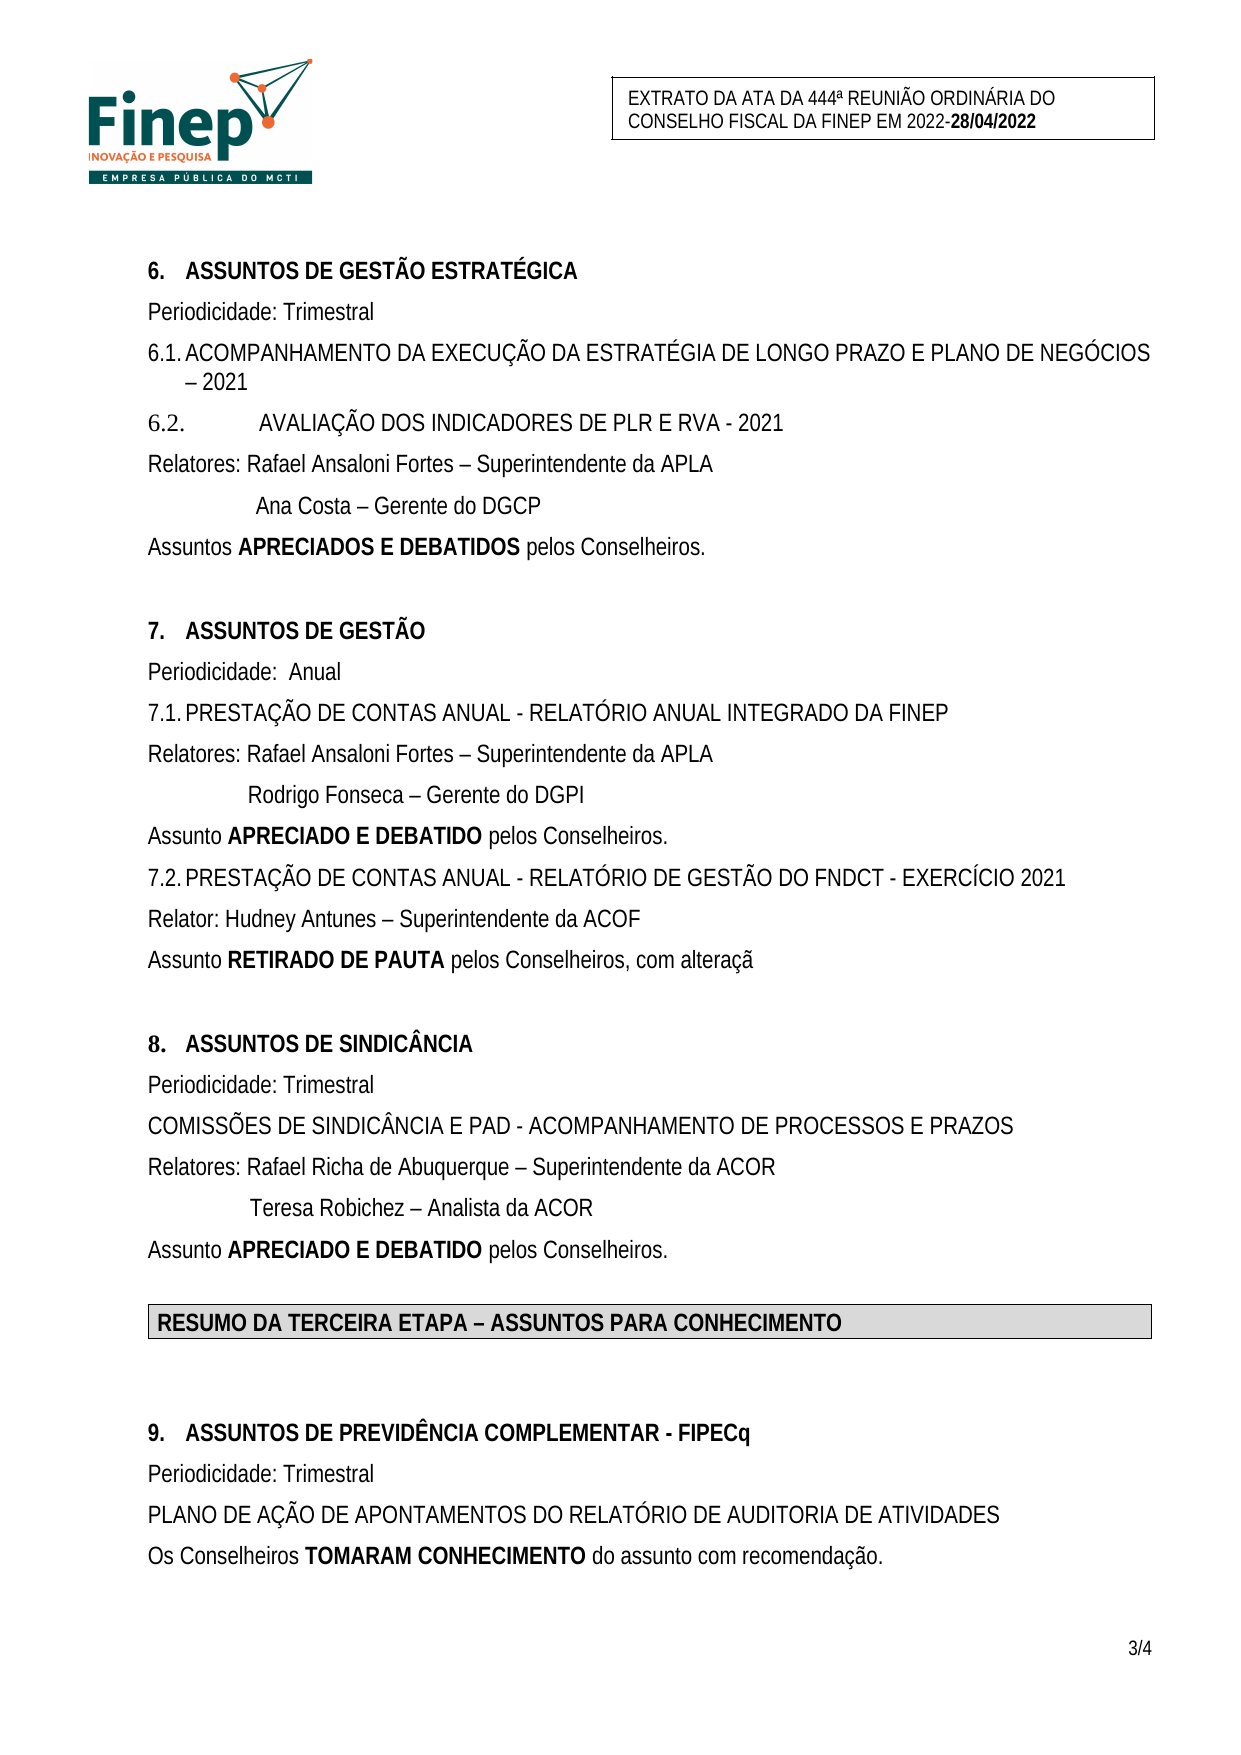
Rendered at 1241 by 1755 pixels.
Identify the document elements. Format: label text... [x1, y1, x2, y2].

text COMISSÕES DE SINDICÂNCIA E PAD - ACOMPANHAMENTO DE PROCESSOS E PRAZOS [148, 1111, 1152, 1140]
text RESUMO DA TERCEIRA ETAPA – ASSUNTOS PARA CONHECIMENTO [149, 1305, 1151, 1338]
text PLANO DE AÇÃO DE APONTAMENTOS DO RELATÓRIO DE AUDITORIA DE ATIVIDADES [148, 1500, 1152, 1529]
list PRESTAÇÃO DE CONTAS ANUAL - RELATÓRIO DE GESTÃO DO FNDCT - EXERCÍCIO 2021 [148, 862, 1152, 891]
text Relatores: Rafael Ansaloni Fortes – Superintendente da APLA [148, 449, 1152, 478]
text Periodicidade: Anual [148, 657, 1152, 685]
text Relatores: Rafael Richa de Abuquerque – Superintendente da ACOR [148, 1152, 1152, 1181]
list ASSUNTOS DE GESTÃO ESTRATÉGICA [148, 256, 1152, 285]
text Assunto RETIRADO DE PAUTA pelos Conselheiros, com alteraçã [148, 945, 1152, 973]
text Periodicidade: Trimestral [148, 1070, 1152, 1099]
list PRESTAÇÃO DE CONTAS ANUAL - RELATÓRIO ANUAL INTEGRADO DA FINEP [148, 698, 1152, 727]
list AVALIAÇÃO DOS INDICADORES DE PLR E RVA - 2021 [148, 408, 1152, 437]
list ACOMPANHAMENTO DA EXECUÇÃO DA ESTRATÉGIA DE LONGO PRAZO E PLANO DE NEGÓCIOS – 2021 [148, 338, 1152, 396]
list Rodrigo Fonseca – Gerente do DGPI [185, 780, 1152, 809]
text Periodicidade: Trimestral [148, 297, 1152, 326]
text Assuntos APRECIADOS E DEBATIDOS pelos Conselheiros. [148, 532, 1152, 560]
list ASSUNTOS DE SINDICÂNCIA [148, 1029, 1152, 1057]
text Assunto APRECIADO E DEBATIDO pelos Conselheiros. [148, 821, 1152, 850]
text Ana Costa – Gerente do DGCP [148, 491, 1152, 519]
text Relator: Hudney Antunes – Superintendente da ACOF [148, 904, 1152, 932]
text Os Conselheiros TOMARAM CONHECIMENTO do assunto com recomendação. [148, 1541, 1152, 1570]
text Periodicidade: Trimestral [148, 1459, 1152, 1488]
text Teresa Robichez – Analista da ACOR [148, 1193, 1152, 1222]
text Assunto APRECIADO E DEBATIDO pelos Conselheiros. [148, 1234, 1152, 1263]
list ASSUNTOS DE PREVIDÊNCIA COMPLEMENTAR - FIPECq [148, 1418, 1152, 1447]
text Relatores: Rafael Ansaloni Fortes – Superintendente da APLA [148, 739, 1152, 768]
list ASSUNTOS DE GESTÃO [148, 616, 1152, 644]
